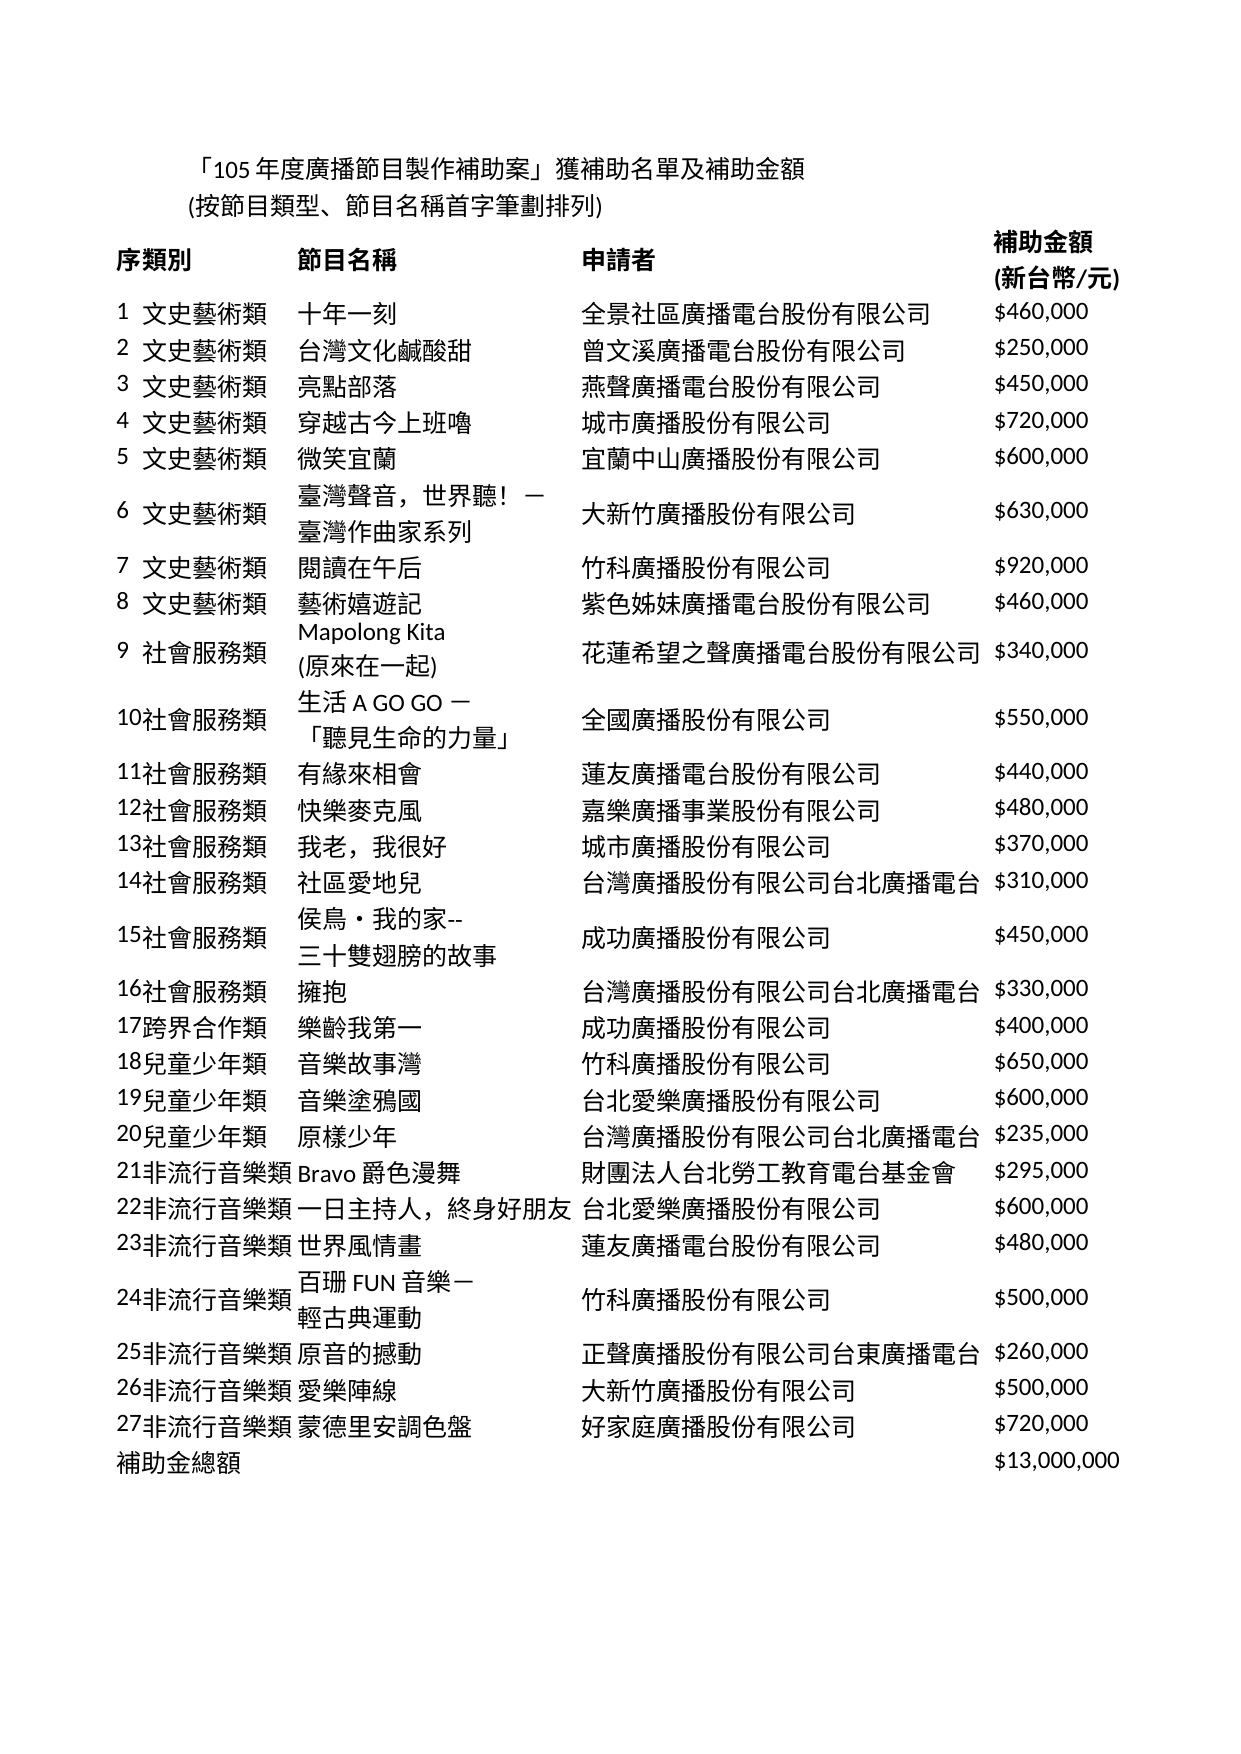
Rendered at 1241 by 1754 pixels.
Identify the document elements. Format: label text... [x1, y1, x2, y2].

table_cell 文史藝術類 [143, 585, 297, 621]
table_cell 20 [116, 1118, 142, 1154]
table_cell 社會服務類 [143, 791, 297, 827]
table_cell $720,000 [994, 404, 1124, 440]
table_cell 18 [116, 1045, 142, 1081]
table_cell 9 [116, 621, 142, 682]
table_cell $235,000 [994, 1118, 1124, 1154]
table_cell 紫色姊妹廣播電台股份有限公司 [581, 585, 993, 621]
table_cell 兒童少年類 [143, 1118, 297, 1154]
table_cell 社會服務類 [143, 755, 297, 791]
table_cell 百珊FUN音樂－ 輕古典運動 [297, 1263, 581, 1335]
table_cell $450,000 [994, 368, 1124, 404]
table_cell 16 [116, 973, 142, 1009]
table_cell 26 [116, 1371, 142, 1407]
table_cell 蓮友廣播電台股份有限公司 [581, 755, 993, 791]
table_cell 亮點部落 [297, 368, 581, 404]
table_cell $480,000 [994, 791, 1124, 827]
table_cell 3 [116, 368, 142, 404]
table_cell 臺灣聲音，世界聽！－ 臺灣作曲家系列 [297, 476, 581, 549]
table_cell 竹科廣播股份有限公司 [581, 549, 993, 585]
table_cell 花蓮希望之聲廣播電台股份有限公司 [581, 621, 993, 682]
table_cell 22 [116, 1190, 142, 1226]
table_cell $600,000 [994, 1190, 1124, 1226]
table_cell 文史藝術類 [143, 440, 297, 476]
table_cell 宜蘭中山廣播股份有限公司 [581, 440, 993, 476]
text (按節目類型、節目名稱首字筆劃排列) [187, 186, 1053, 222]
table_cell 2 [116, 331, 142, 367]
table_cell $720,000 [994, 1408, 1124, 1444]
table_cell 5 [116, 440, 142, 476]
table_cell 全景社區廣播電台股份有限公司 [581, 295, 993, 331]
table_cell 愛樂陣線 [297, 1371, 581, 1407]
table_cell 台北愛樂廣播股份有限公司 [581, 1081, 993, 1117]
table_cell 文史藝術類 [143, 368, 297, 404]
table_cell 非流行音樂類 [143, 1408, 297, 1444]
table_cell $13,000,000 [994, 1444, 1124, 1480]
table_cell 社會服務類 [143, 621, 297, 682]
table_cell $460,000 [994, 585, 1124, 621]
table_cell 兒童少年類 [143, 1045, 297, 1081]
table_cell 14 [116, 864, 142, 900]
table_cell $630,000 [994, 476, 1124, 549]
table_header 序 [116, 223, 142, 295]
table_cell 正聲廣播股份有限公司台東廣播電台 [581, 1335, 993, 1371]
table_cell 好家庭廣播股份有限公司 [581, 1408, 993, 1444]
table_cell 8 [116, 585, 142, 621]
table_cell 財團法人台北勞工教育電台基金會 [581, 1154, 993, 1190]
table_cell $310,000 [994, 864, 1124, 900]
table_cell 10 [116, 683, 142, 755]
table_cell 竹科廣播股份有限公司 [581, 1263, 993, 1335]
table_cell Mapolong Kita (原來在一起) [297, 621, 581, 682]
table_cell 大新竹廣播股份有限公司 [581, 1371, 993, 1407]
table_cell 社區愛地兒 [297, 864, 581, 900]
table_cell $450,000 [994, 900, 1124, 972]
table_cell 城市廣播股份有限公司 [581, 404, 993, 440]
table_cell $480,000 [994, 1226, 1124, 1262]
table_cell 文史藝術類 [143, 549, 297, 585]
table_cell $370,000 [994, 828, 1124, 864]
table_cell 有緣來相會 [297, 755, 581, 791]
table_header 申請者 [581, 223, 993, 295]
table_cell 19 [116, 1081, 142, 1117]
table_cell 非流行音樂類 [143, 1154, 297, 1190]
table_header 節目名稱 [297, 223, 581, 295]
table_cell 非流行音樂類 [143, 1226, 297, 1262]
table_cell 11 [116, 755, 142, 791]
table_cell 15 [116, 900, 142, 972]
table_cell 台北愛樂廣播股份有限公司 [581, 1190, 993, 1226]
table_cell 台灣廣播股份有限公司台北廣播電台 [581, 973, 993, 1009]
table_cell 全國廣播股份有限公司 [581, 683, 993, 755]
table_cell 7 [116, 549, 142, 585]
table_cell 13 [116, 828, 142, 864]
table_cell 台灣廣播股份有限公司台北廣播電台 [581, 1118, 993, 1154]
table_cell $400,000 [994, 1009, 1124, 1045]
table_cell 微笑宜蘭 [297, 440, 581, 476]
table_cell 非流行音樂類 [143, 1263, 297, 1335]
table_cell 17 [116, 1009, 142, 1045]
table_cell 補助金總額 [116, 1444, 993, 1480]
table_header 類別 [143, 223, 297, 295]
text 「105年度廣播節目製作補助案」獲補助名單及補助金額 [187, 150, 1053, 186]
table_cell 蓮友廣播電台股份有限公司 [581, 1226, 993, 1262]
table_cell 成功廣播股份有限公司 [581, 1009, 993, 1045]
table_cell 1 [116, 295, 142, 331]
table_cell $295,000 [994, 1154, 1124, 1190]
table_cell 社會服務類 [143, 973, 297, 1009]
table_cell $260,000 [994, 1335, 1124, 1371]
table_cell 曾文溪廣播電台股份有限公司 [581, 331, 993, 367]
table_cell 一日主持人，終身好朋友 [297, 1190, 581, 1226]
table_cell 成功廣播股份有限公司 [581, 900, 993, 972]
table_cell $250,000 [994, 331, 1124, 367]
table_cell 大新竹廣播股份有限公司 [581, 476, 993, 549]
table_cell 社會服務類 [143, 828, 297, 864]
table_cell 閱讀在午后 [297, 549, 581, 585]
table_cell 社會服務類 [143, 900, 297, 972]
table_cell 燕聲廣播電台股份有限公司 [581, 368, 993, 404]
table_cell 十年一刻 [297, 295, 581, 331]
table_cell $500,000 [994, 1263, 1124, 1335]
table_cell $650,000 [994, 1045, 1124, 1081]
table_cell 文史藝術類 [143, 295, 297, 331]
table_cell 文史藝術類 [143, 476, 297, 549]
table_cell $550,000 [994, 683, 1124, 755]
table_cell 25 [116, 1335, 142, 1371]
table_cell 文史藝術類 [143, 404, 297, 440]
table_cell 台灣文化鹹酸甜 [297, 331, 581, 367]
table_cell 兒童少年類 [143, 1081, 297, 1117]
table_cell 23 [116, 1226, 142, 1262]
table_cell 6 [116, 476, 142, 549]
table_cell 非流行音樂類 [143, 1190, 297, 1226]
table_cell $340,000 [994, 621, 1124, 682]
table_cell $440,000 [994, 755, 1124, 791]
table_cell 27 [116, 1408, 142, 1444]
table_cell 城市廣播股份有限公司 [581, 828, 993, 864]
table_header 補助金額 (新台幣/元) [994, 223, 1124, 295]
table_cell 擁抱 [297, 973, 581, 1009]
table_cell $920,000 [994, 549, 1124, 585]
table_cell 樂齡我第一 [297, 1009, 581, 1045]
table_cell $600,000 [994, 1081, 1124, 1117]
table_cell 快樂麥克風 [297, 791, 581, 827]
table_cell 12 [116, 791, 142, 827]
table_cell 社會服務類 [143, 864, 297, 900]
table_cell 音樂塗鴉國 [297, 1081, 581, 1117]
table_cell 社會服務類 [143, 683, 297, 755]
table_cell 4 [116, 404, 142, 440]
table_cell 原樣少年 [297, 1118, 581, 1154]
table_cell 原音的撼動 [297, 1335, 581, 1371]
table_cell 生活A GO GO － 「聽見生命的力量」 [297, 683, 581, 755]
table_cell 侯鳥‧我的家-- 三十雙翅膀的故事 [297, 900, 581, 972]
table_cell $500,000 [994, 1371, 1124, 1407]
table_cell 竹科廣播股份有限公司 [581, 1045, 993, 1081]
table_cell 非流行音樂類 [143, 1335, 297, 1371]
table_cell 藝術嬉遊記 [297, 585, 581, 621]
table_cell 21 [116, 1154, 142, 1190]
table_cell 蒙德里安調色盤 [297, 1408, 581, 1444]
table_cell 嘉樂廣播事業股份有限公司 [581, 791, 993, 827]
table_cell 我老，我很好 [297, 828, 581, 864]
table_cell 音樂故事灣 [297, 1045, 581, 1081]
table_cell 文史藝術類 [143, 331, 297, 367]
table_cell 穿越古今上班嚕 [297, 404, 581, 440]
table_cell $460,000 [994, 295, 1124, 331]
table_cell 跨界合作類 [143, 1009, 297, 1045]
table_cell Bravo 爵色漫舞 [297, 1154, 581, 1190]
table_cell 台灣廣播股份有限公司台北廣播電台 [581, 864, 993, 900]
table_cell $330,000 [994, 973, 1124, 1009]
table_cell 世界風情畫 [297, 1226, 581, 1262]
table_cell 24 [116, 1263, 142, 1335]
table_cell 非流行音樂類 [143, 1371, 297, 1407]
table_cell $600,000 [994, 440, 1124, 476]
